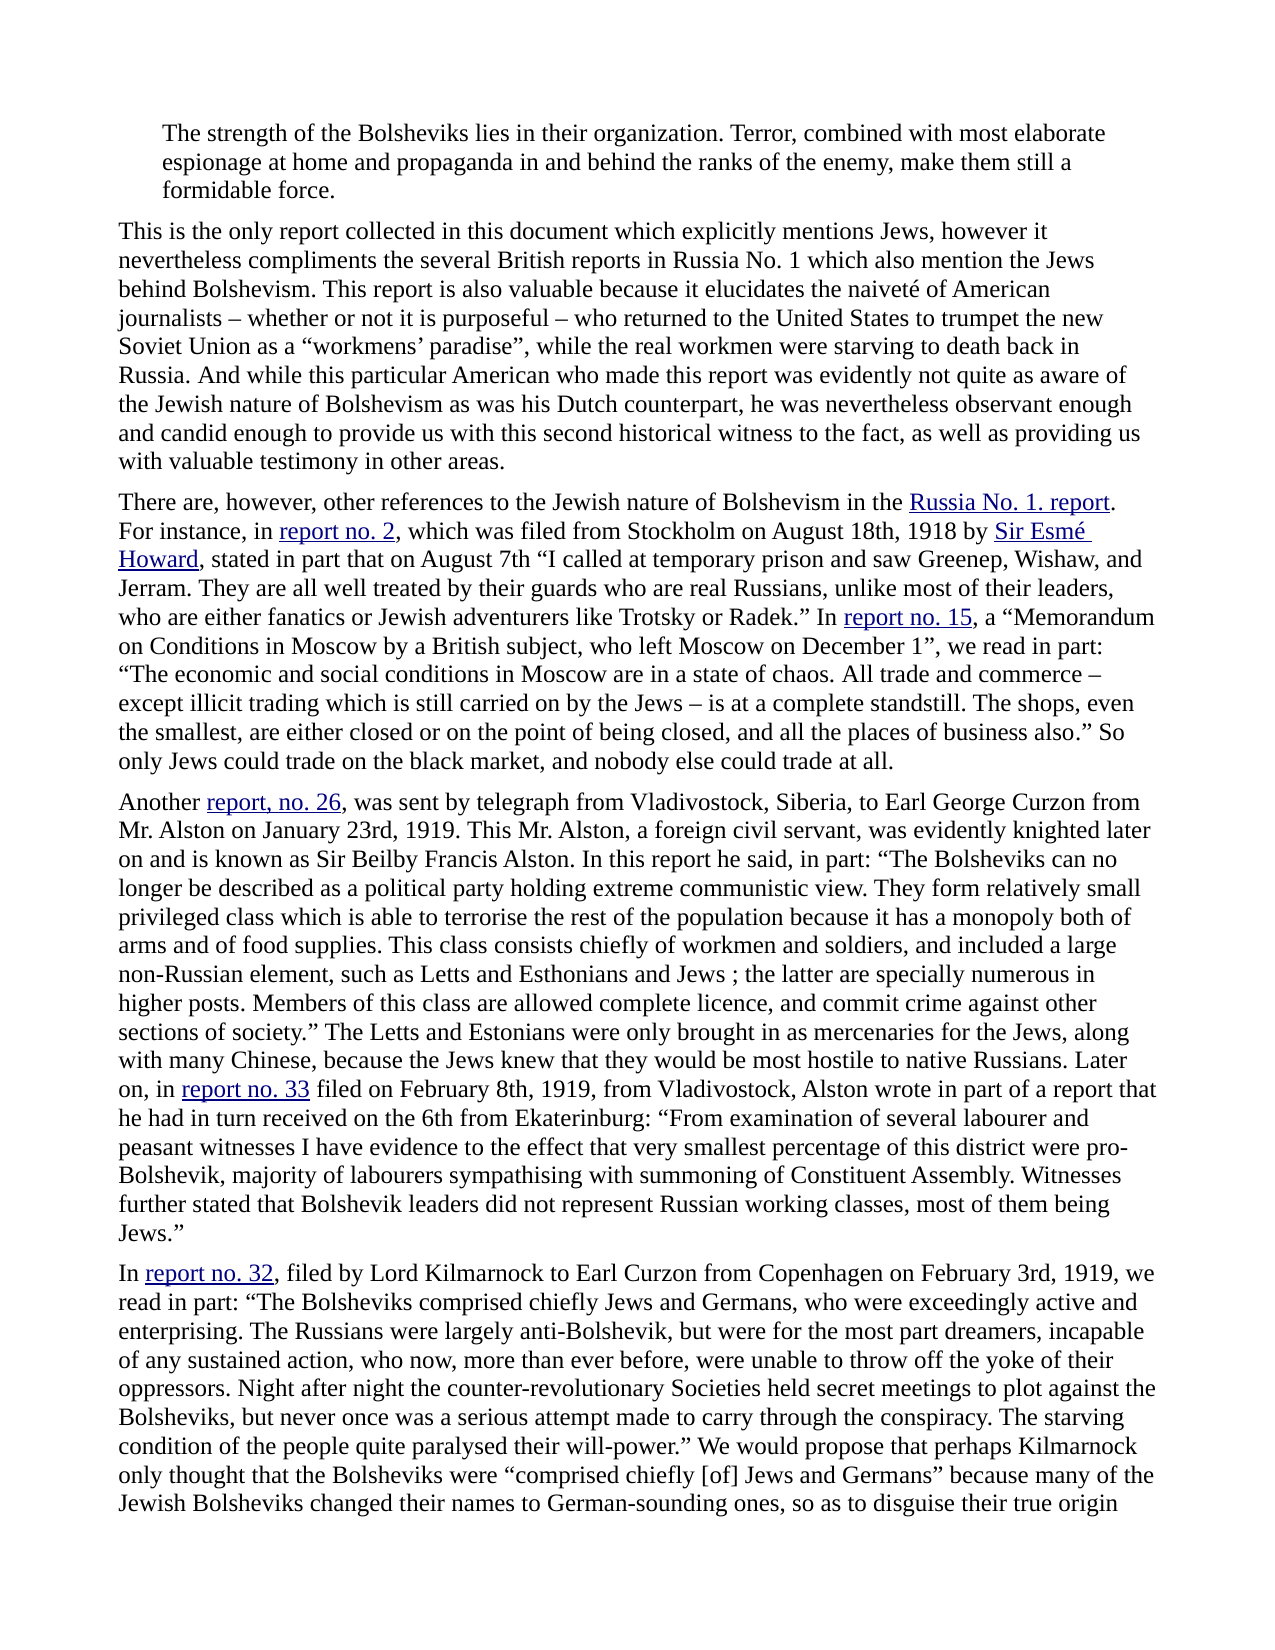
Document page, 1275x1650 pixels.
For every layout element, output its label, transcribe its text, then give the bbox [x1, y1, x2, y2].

text The strength of the Bolsheviks lies in their organization. Terror, combined with most elaborate espionage at home and propaganda in and behind the ranks of the enemy, make them still a formidable force. [162, 118, 1157, 204]
text In report no. 32, filed by Lord Kilmarnock to Earl Curzon from Copenhagen on February 3rd, 1919, we read in part: “The Bolsheviks comprised chiefly Jews and Germans, who were exceedingly active and enterprising. The Russians were largely anti-Bolshevik, but were for the most part dreamers, incapable of any sustained action, who now, more than ever before, were unable to throw off the yoke of their oppressors. Night after night the counter-revolutionary Societies held secret meetings to plot against the Bolsheviks, but never once was a serious attempt made to carry through the conspiracy. The starving condition of the people quite paralysed their will-power.” We would propose that perhaps Kilmarnock only thought that the Bolsheviks were “comprised chiefly [of] Jews and Germans” because many of the Jewish Bolsheviks changed their names to German-sounding ones, so as to disguise their true origin [118, 1258, 1157, 1517]
text There are, however, other references to the Jewish nature of Bolshevism in the Russia No. 1. report. For instance, in report no. 2, which was filed from Stockholm on August 18th, 1918 by Sir Esmé Howard, stated in part that on August 7th “I called at temporary prison and saw Greenep, Wishaw, and Jerram. They are all well treated by their guards who are real Russians, unlike most of their leaders, who are either fanatics or Jewish adventurers like Trotsky or Radek.” In report no. 15, a “Memorandum on Conditions in Moscow by a British subject, who left Moscow on December 1”, we read in part: “The economic and social conditions in Moscow are in a state of chaos. All trade and commerce – except illicit trading which is still carried on by the Jews – is at a complete standstill. The shops, even the smallest, are either closed or on the point of being closed, and all the places of business also.” So only Jews could trade on the black market, and nobody else could trade at all. [118, 487, 1157, 774]
text This is the only report collected in this document which explicitly mentions Jews, however it nevertheless compliments the several British reports in Russia No. 1 which also mention the Jews behind Bolshevism. This report is also valuable because it elucidates the naiveté of American journalists – whether or not it is purposeful – who returned to the United States to trumpet the new Soviet Union as a “workmens’ paradise”, while the real workmen were starving to death back in Russia. And while this particular American who made this report was evidently not quite as aware of the Jewish nature of Bolshevism as was his Dutch counterpart, he was nevertheless observant enough and candid enough to provide us with this second historical witness to the fact, as well as providing us with valuable testimony in other areas. [118, 216, 1157, 475]
text Another report, no. 26, was sent by telegraph from Vladivostock, Siberia, to Earl George Curzon from Mr. Alston on January 23rd, 1919. This Mr. Alston, a foreign civil servant, was evidently knighted later on and is known as Sir Beilby Francis Alston. In this report he said, in part: “The Bolsheviks can no longer be described as a political party holding extreme communistic view. They form relatively small privileged class which is able to terrorise the rest of the population because it has a monopoly both of arms and of food supplies. This class consists chiefly of workmen and soldiers, and included a large non-Russian element, such as Letts and Esthonians and Jews ; the latter are specially numerous in higher posts. Members of this class are allowed complete licence, and commit crime against other sections of society.” The Letts and Estonians were only brought in as mercenaries for the Jews, along with many Chinese, because the Jews knew that they would be most hostile to native Russians. Later on, in report no. 33 filed on February 8th, 1919, from Vladivostock, Alston wrote in part of a report that he had in turn received on the 6th from Ekaterinburg: “From examination of several labourer and peasant witnesses I have evidence to the effect that very smallest percentage of this district were pro-Bolshevik, majority of labourers sympathising with summoning of Constituent Assembly. Witnesses further stated that Bolshevik leaders did not represent Russian working classes, most of them being Jews.” [118, 787, 1157, 1247]
